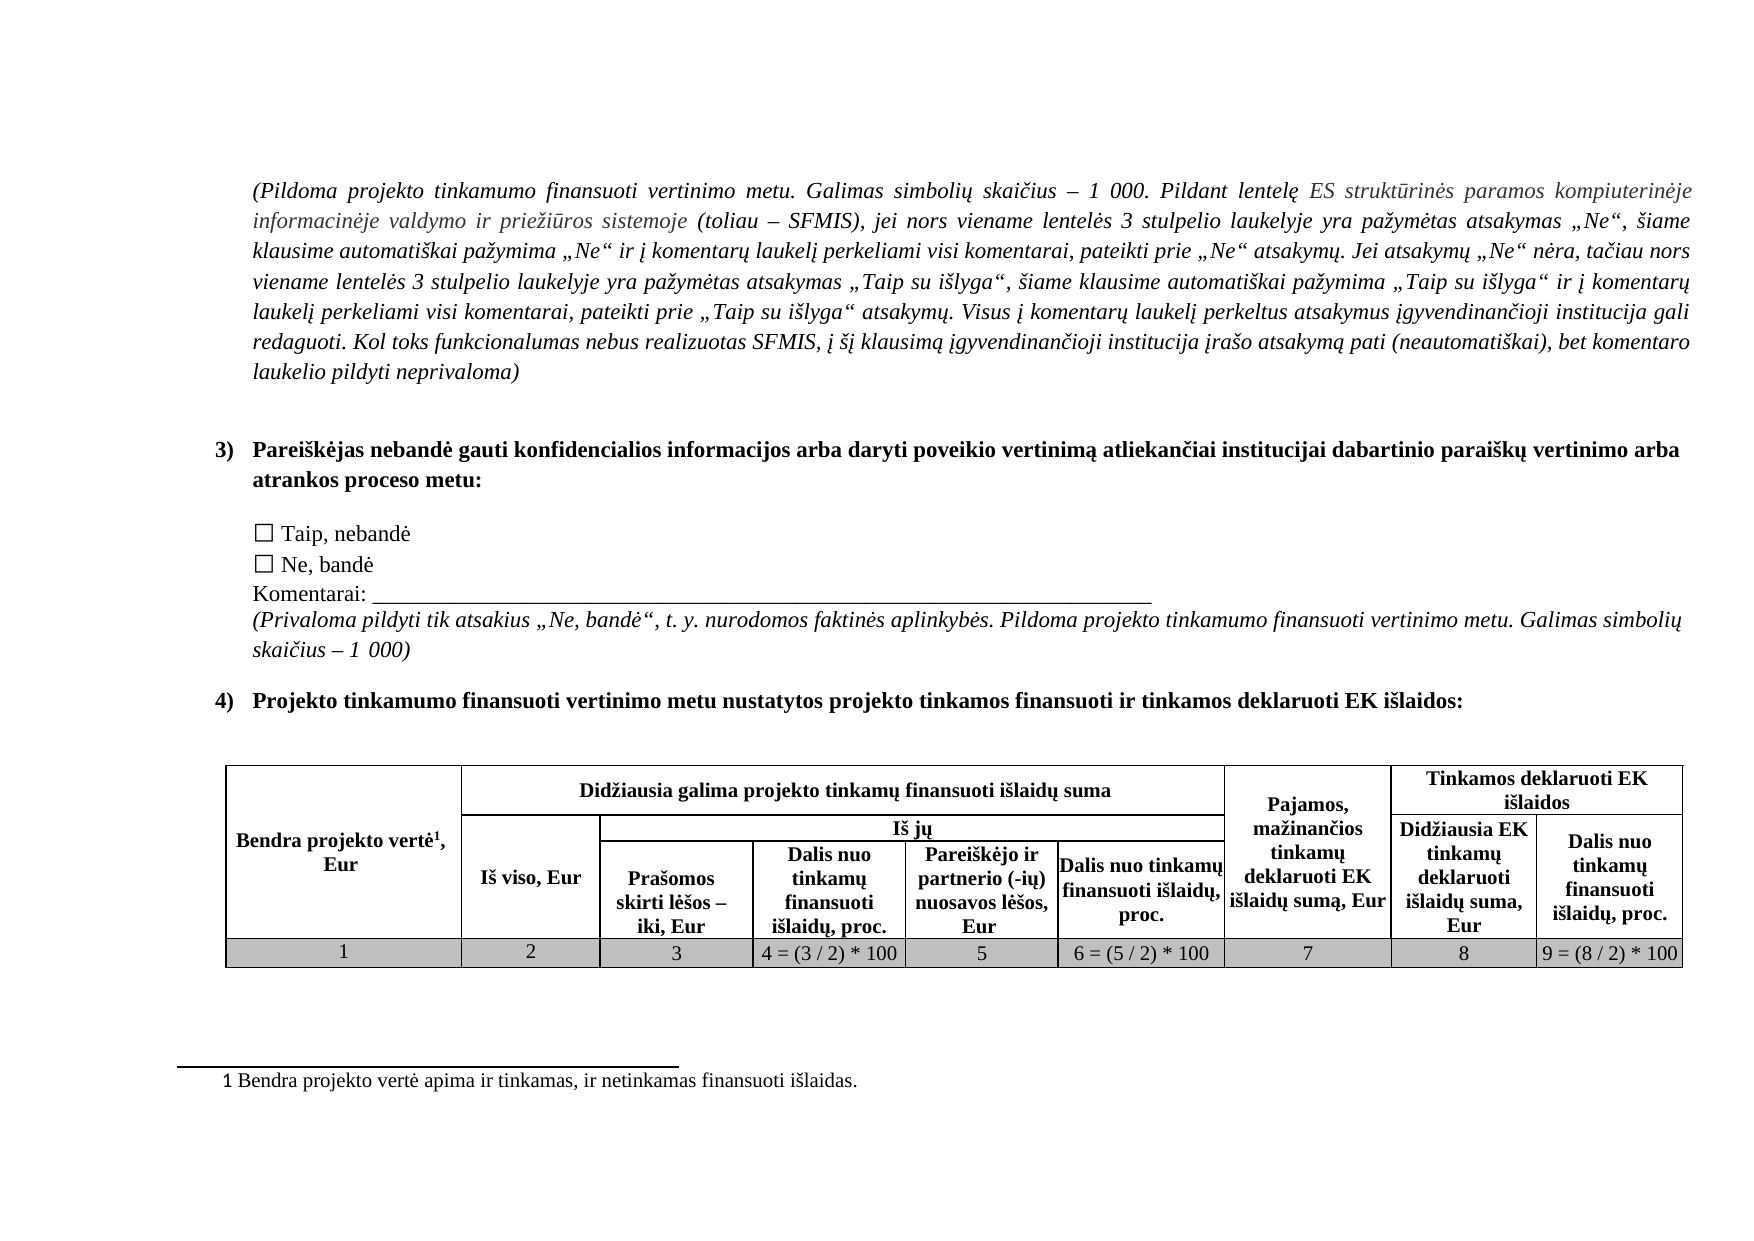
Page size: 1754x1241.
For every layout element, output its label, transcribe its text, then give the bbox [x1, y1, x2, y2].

table_cell Dalis nuo tinkamų finansuoti išlaidų, proc. [754, 842, 905, 938]
table_cell 4 = (3 / 2) * 100 [754, 939, 905, 967]
table_cell Pareiškėjo ir partnerio (-ių) nuosavos lėšos, Eur [906, 842, 1057, 938]
table_cell Didžiausia EK tinkamų deklaruoti išlaidų suma, Eur [1392, 815, 1536, 938]
table_cell 2 [462, 939, 599, 967]
table_cell 1 [227, 939, 461, 967]
table_cell Dalis nuo tinkamų finansuoti išlaidų, proc. [1537, 815, 1682, 938]
table_header Tinkamos deklaruoti EK išlaidos [1392, 766, 1682, 814]
table_cell 6 = (5 / 2) * 100 [1059, 939, 1224, 967]
table_header Pajamos, mažinančios tinkamų deklaruoti EK išlaidų sumą, Eur [1225, 766, 1390, 938]
text ⬜ Ne, bandė [252, 548, 1695, 579]
table_cell Iš jų [601, 816, 1224, 840]
table_header Bendra projekto vertė, Eur [227, 766, 461, 938]
text 3) Pareiškėjas nebandė gauti konfidencialios informacijos arba daryti poveikio vertinimą atliekančiai institucijai dabartinio paraiškų vertinimo arba atrankos proceso metu: [215, 436, 1695, 492]
table_cell 5 [906, 939, 1057, 967]
text 4) Projekto tinkamumo finansuoti vertinimo metu nustatytos projekto tinkamos finansuoti ir tinkamos deklaruoti EK išlaidos: [215, 687, 1695, 713]
text ⬜ Taip, nebandė [252, 517, 1695, 548]
table_cell Dalis nuo tinkamų finansuoti išlaidų, proc. [1059, 842, 1224, 938]
table_cell 8 [1392, 939, 1536, 967]
table_cell 3 [601, 939, 752, 967]
table_cell Prašomos skirti lėšos – iki, Eur [601, 842, 752, 938]
table_cell Iš viso, Eur [462, 816, 599, 938]
table_header Didžiausia galima projekto tinkamų finansuoti išlaidų suma [462, 766, 1224, 814]
table_cell 9 = (8 / 2) * 100 [1537, 939, 1682, 967]
table_cell 7 [1225, 939, 1391, 967]
text (Pildoma projekto tinkamumo finansuoti vertinimo metu. Galimas simbolių skaičius – 1 000. Pildant lentelę ES struktūrinės paramos kompiuterinėje informacinėje valdymo ir priežiūros sistemoje (toliau – SFMIS), jei nors viename lentelės 3 stulpelio laukelyje yra pažymėtas atsakymas „Ne“, šiame klausime automatiškai pažymima „Ne“ ir į komentarų laukelį perkeliami visi komentarai, pateikti prie „Ne“ atsakymų. Jei atsakymų „Ne“ nėra, tačiau nors viename lentelės 3 stulpelio laukelyje yra pažymėtas atsakymas „Taip su išlyga“, šiame klausime automatiškai pažymima „Taip su išlyga“ ir į komentarų laukelį perkeliami visi komentarai, pateikti prie „Taip su išlyga“ atsakymų. Visus į komentarų laukelį perkeltus atsakymus įgyvendinančioji institucija gali redaguoti. Kol toks funkcionalumas nebus realizuotas SFMIS, į šį klausimą įgyvendinančioji institucija įrašo atsakymą pati (neautomatiškai), bet komentaro laukelio pildyti neprivaloma) [252, 177, 1695, 385]
text (Privaloma pildyti tik atsakius „Ne, bandė“, t. y. nurodomos faktinės aplinkybės. Pildoma projekto tinkamumo finansuoti vertinimo metu. Galimas simbolių skaičius – 1 000) [252, 606, 1695, 662]
text Komentarai: ____________________________________________________________________ [252, 579, 1695, 606]
